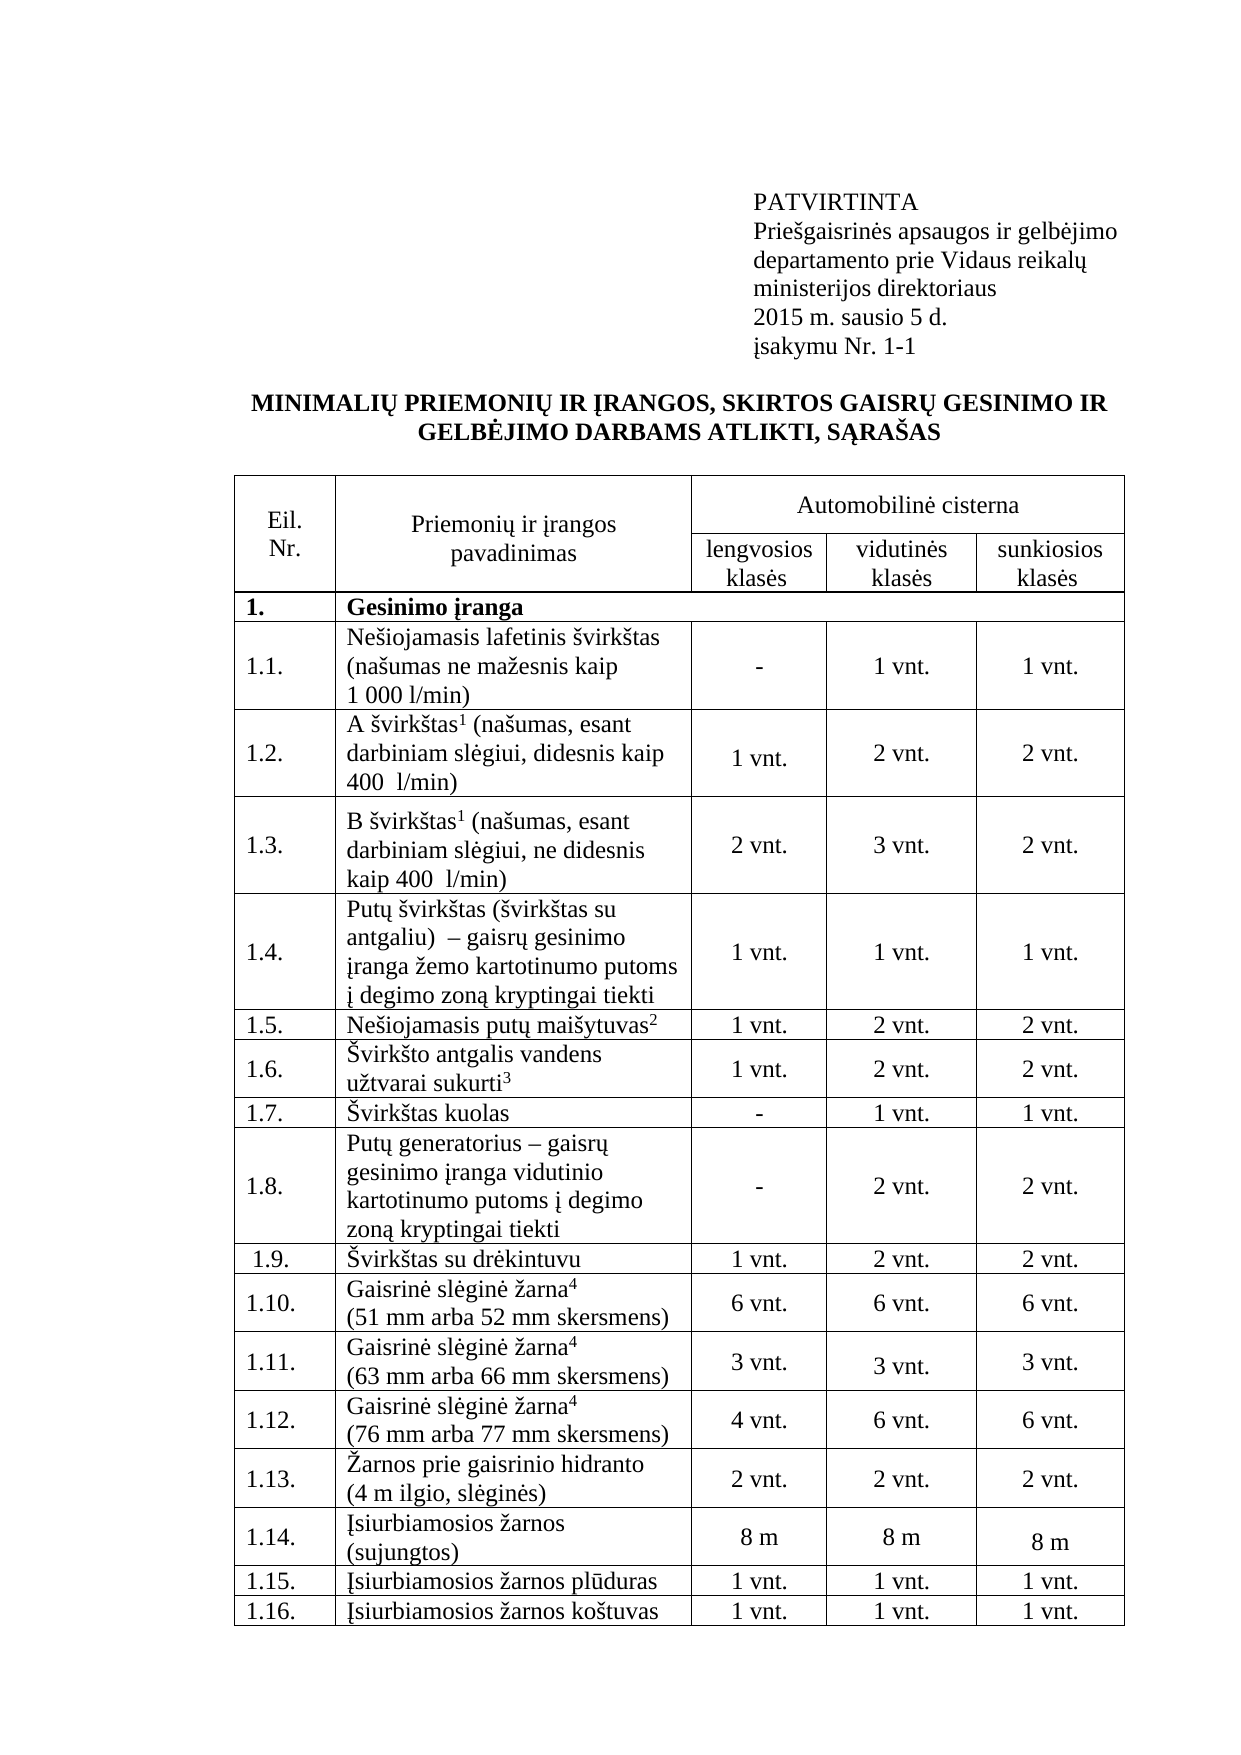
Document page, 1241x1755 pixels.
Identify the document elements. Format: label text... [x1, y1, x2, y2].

table_cell 8 m [827, 1508, 976, 1565]
table_cell 4 vnt. [692, 1391, 826, 1448]
table_cell A švirkštas1 (našumas, esant darbiniam slėgiui, didesnis kaip 400 l/min) [336, 710, 691, 796]
table_header Automobilinė cisterna [692, 476, 1124, 533]
table_cell 1 vnt. [827, 1596, 976, 1625]
table_cell Gesinimo įranga [336, 593, 1124, 621]
table_cell 3 vnt. [827, 797, 976, 893]
table_cell 8 m [692, 1508, 826, 1565]
table_cell 2 vnt. [977, 1449, 1124, 1507]
table_cell 1 vnt. [692, 710, 826, 796]
table_cell 1 vnt. [977, 1098, 1124, 1127]
table_cell 2 vnt. [977, 1128, 1124, 1243]
table_cell 1.11. [235, 1332, 335, 1390]
table_cell - [692, 1128, 826, 1243]
text 2015 m. sausio 5 d. [177, 302, 1181, 331]
table_cell 3 vnt. [692, 1332, 826, 1390]
table_cell 1.16. [235, 1596, 335, 1625]
table_cell 1.10. [235, 1274, 335, 1331]
table_cell 1.5. [235, 1010, 335, 1038]
table_cell 1.1. [235, 622, 335, 708]
table_cell Švirkštas su drėkintuvu [336, 1244, 691, 1273]
table_cell 1 vnt. [692, 1596, 826, 1625]
table_cell 2 vnt. [827, 1449, 976, 1507]
table_cell 2 vnt. [827, 1128, 976, 1243]
table_cell 1.13. [235, 1449, 335, 1507]
table_cell Įsiurbiamosios žarnos (sujungtos) [336, 1508, 691, 1565]
table_cell 3 vnt. [977, 1332, 1124, 1390]
table_cell 1 vnt. [692, 1244, 826, 1273]
table_cell 1.15. [235, 1566, 335, 1595]
table_cell 1 vnt. [692, 1566, 826, 1595]
table_cell 8 m [977, 1508, 1124, 1565]
table_cell 2 vnt. [977, 797, 1124, 893]
table_cell 2 vnt. [977, 1244, 1124, 1273]
table_header Priemonių ir įrangos pavadinimas [336, 476, 691, 591]
table_cell Švirkšto antgalis vandens užtvarai sukurti3 [336, 1040, 691, 1097]
table_cell - [692, 1098, 826, 1127]
table_cell Putų generatorius – gaisrų gesinimo įranga vidutinio kartotinumo putoms į degimo zoną kryptingai tiekti [336, 1128, 691, 1243]
table_cell Gaisrinė slėginė žarna4 (76 mm arba 77 mm skersmens) [336, 1391, 691, 1448]
text MINIMALIŲ PRIEMONIŲ IR ĮRANGOS, SKIRTOS GAISRŲ GESINIMO IR GELBĖJIMO DARBAMS ATLIKTI, SĄRAŠAS [177, 388, 1181, 446]
table_cell 2 vnt. [977, 1010, 1124, 1038]
table_cell 2 vnt. [827, 710, 976, 796]
table_cell 2 vnt. [827, 1010, 976, 1038]
table_cell 1 vnt. [827, 894, 976, 1009]
text PATVIRTINTA [177, 187, 1181, 216]
table_cell 2 vnt. [827, 1244, 976, 1273]
table_cell vidutinės klasės [827, 534, 976, 591]
table_cell 1 vnt. [977, 622, 1124, 708]
table_header Eil. Nr. [235, 476, 335, 591]
table_cell 1.3. [235, 797, 335, 893]
table_cell 1 vnt. [977, 1596, 1124, 1625]
table_cell Nešiojamasis lafetinis švirkštas (našumas ne mažesnis kaip 1 000 l/min) [336, 622, 691, 708]
table_cell B švirkštas1 (našumas, esant darbiniam slėgiui, ne didesnis kaip 400 l/min) [336, 797, 691, 893]
table_cell 2 vnt. [692, 1449, 826, 1507]
table_cell Gaisrinė slėginė žarna4 (63 mm arba 66 mm skersmens) [336, 1332, 691, 1390]
table_cell - [692, 622, 826, 708]
table_cell 1 vnt. [827, 622, 976, 708]
table_cell Įsiurbiamosios žarnos koštuvas [336, 1596, 691, 1625]
table_cell 1. [235, 593, 335, 621]
text departamento prie Vidaus reikalų [177, 245, 1181, 273]
table_cell Gaisrinė slėginė žarna4 (51 mm arba 52 mm skersmens) [336, 1274, 691, 1331]
table_cell 1 vnt. [827, 1098, 976, 1127]
table_cell 1 vnt. [692, 1040, 826, 1097]
table_cell Švirkštas kuolas [336, 1098, 691, 1127]
table_cell 6 vnt. [827, 1274, 976, 1331]
table_cell 3 vnt. [827, 1332, 976, 1390]
table_cell 6 vnt. [827, 1391, 976, 1448]
table_cell lengvosios klasės [692, 534, 826, 591]
table_cell 1.4. [235, 894, 335, 1009]
table_cell Putų švirkštas (švirkštas su antgaliu) – gaisrų gesinimo įranga žemo kartotinumo putoms į degimo zoną kryptingai tiekti [336, 894, 691, 1009]
table_cell 1.12. [235, 1391, 335, 1448]
table_cell 1.14. [235, 1508, 335, 1565]
table_cell Nešiojamasis putų maišytuvas2 [336, 1010, 691, 1038]
table_cell 1 vnt. [692, 1010, 826, 1038]
table_cell 1 vnt. [977, 894, 1124, 1009]
text ministerijos direktoriaus [177, 273, 1181, 302]
table_cell 2 vnt. [977, 710, 1124, 796]
table_cell 1.9. [235, 1244, 335, 1273]
table_cell 1 vnt. [692, 894, 826, 1009]
table_cell Įsiurbiamosios žarnos plūduras [336, 1566, 691, 1595]
table_cell 2 vnt. [827, 1040, 976, 1097]
table_cell 1.2. [235, 710, 335, 796]
table_cell 1 vnt. [977, 1566, 1124, 1595]
table_cell 1.6. [235, 1040, 335, 1097]
table_cell 2 vnt. [977, 1040, 1124, 1097]
table_cell 1.7. [235, 1098, 335, 1127]
table_cell Žarnos prie gaisrinio hidranto (4 m ilgio, slėginės) [336, 1449, 691, 1507]
text įsakymu Nr. 1-1 [177, 331, 1181, 360]
table_cell 1.8. [235, 1128, 335, 1243]
table_cell 6 vnt. [977, 1391, 1124, 1448]
table_cell sunkiosios klasės [977, 534, 1124, 591]
table_cell 2 vnt. [692, 797, 826, 893]
table_cell 6 vnt. [977, 1274, 1124, 1331]
text Priešgaisrinės apsaugos ir gelbėjimo [177, 216, 1181, 245]
table_cell 6 vnt. [692, 1274, 826, 1331]
table_cell 1 vnt. [827, 1566, 976, 1595]
